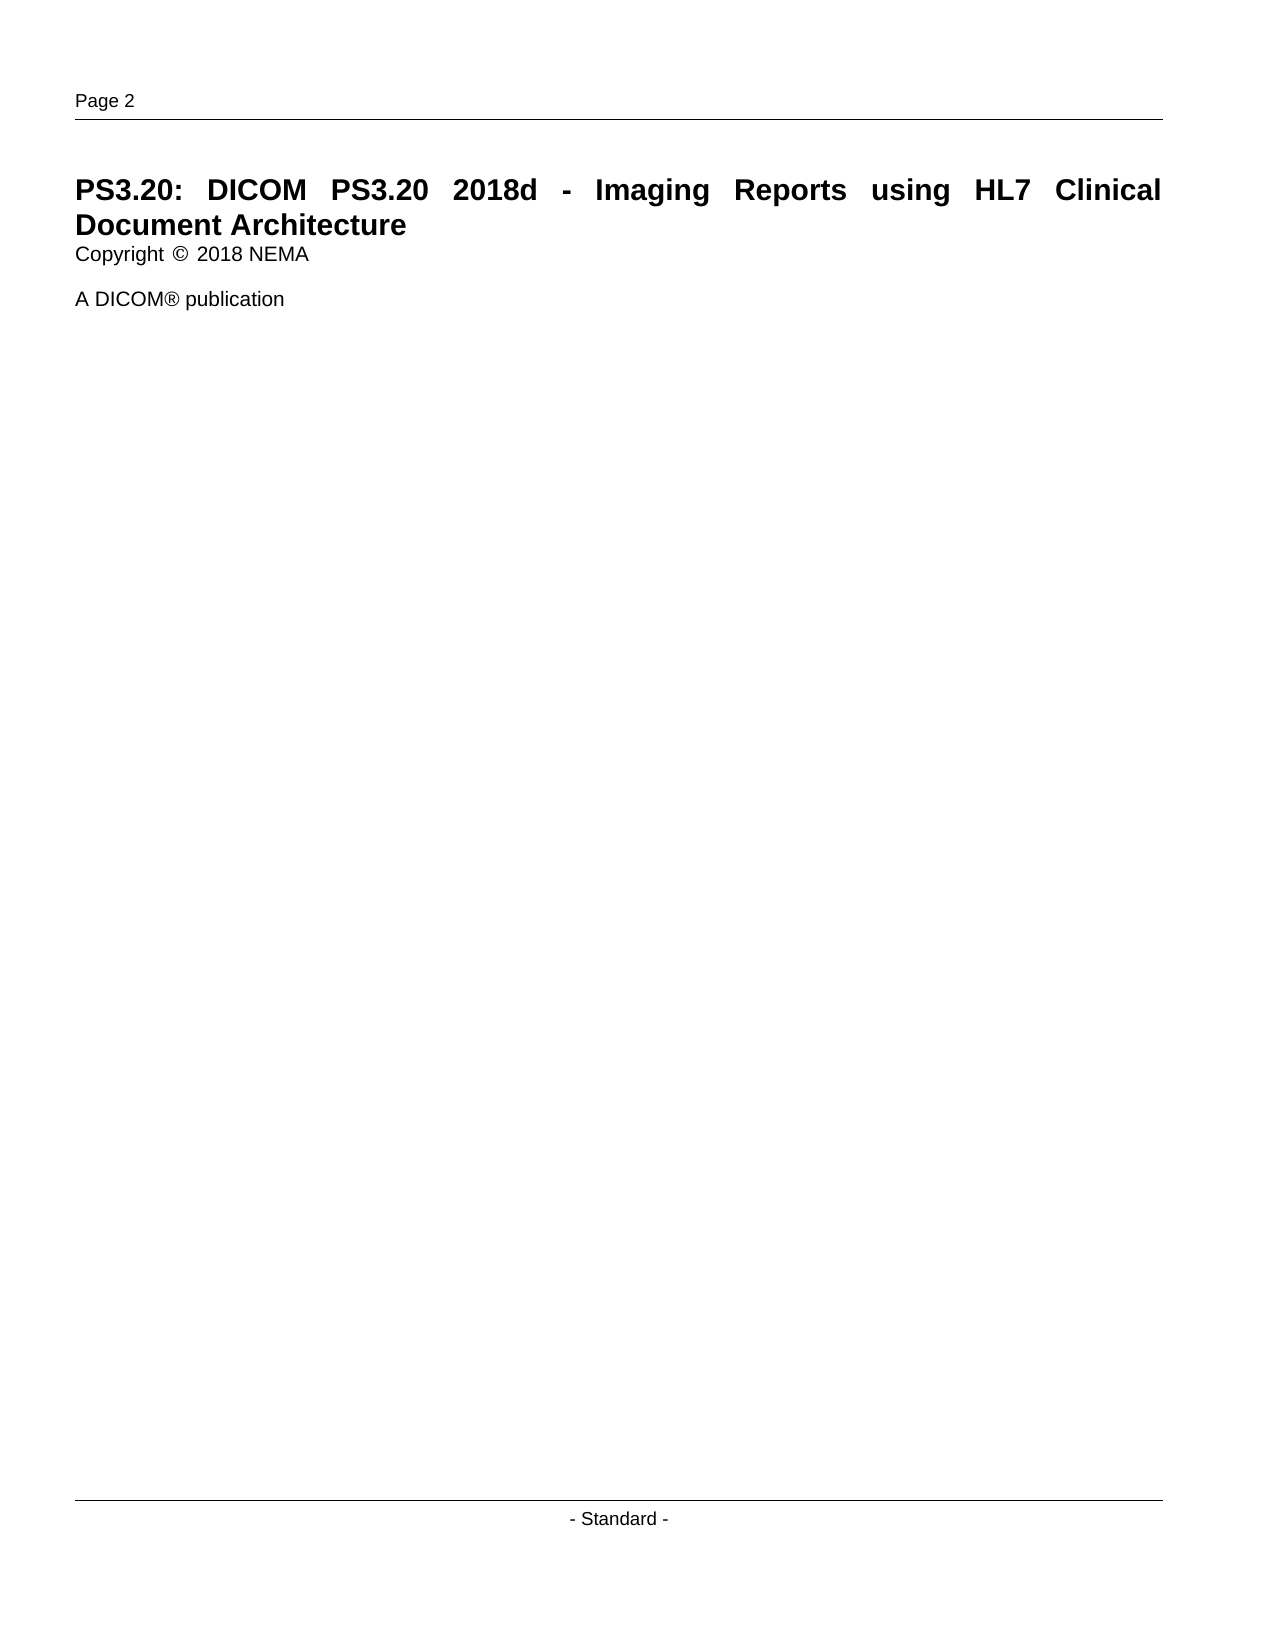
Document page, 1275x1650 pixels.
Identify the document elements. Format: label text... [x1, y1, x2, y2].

text Copyright © 2018 NEMA [75, 242, 1162, 266]
text A DICOM® publication [75, 287, 1162, 311]
text PS3.20: DICOM PS3.20 2018d - Imaging Reports using HL7 Clinical Document Architecture [75, 172, 1162, 242]
